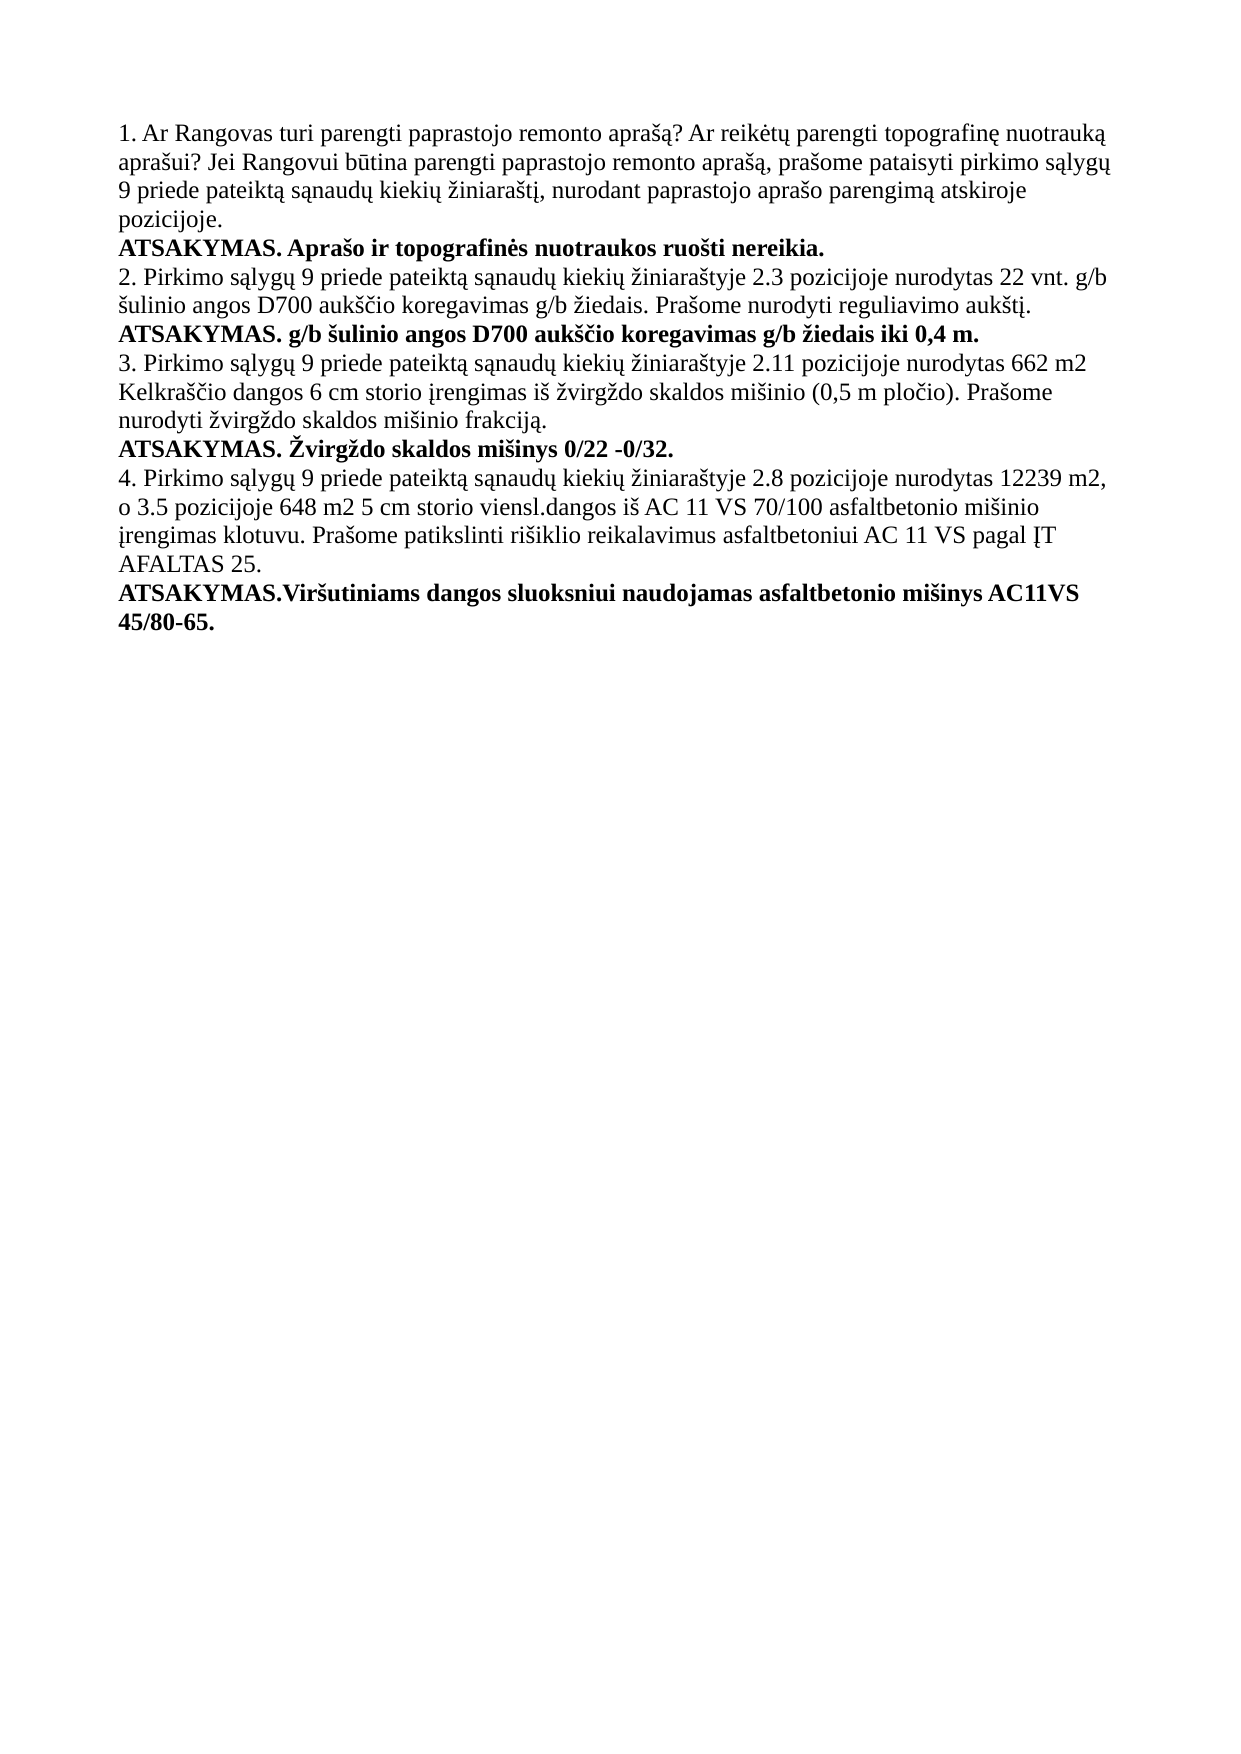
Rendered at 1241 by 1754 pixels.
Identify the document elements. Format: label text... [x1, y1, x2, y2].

text 1. Ar Rangovas turi parengti paprastojo remonto aprašą? Ar reikėtų parengti topografinę nuotrauką aprašui? Jei Rangovui būtina parengti paprastojo remonto aprašą, prašome pataisyti pirkimo sąlygų 9 priede pateiktą sąnaudų kiekių žiniaraštį, nurodant paprastojo aprašo parengimą atskiroje pozicijoje. [118, 118, 1122, 233]
text ATSAKYMAS.Viršutiniams dangos sluoksniui naudojamas asfaltbetonio mišinys AC11VS 45/80-65. [118, 578, 1122, 636]
text ATSAKYMAS. Aprašo ir topografinės nuotraukos ruošti nereikia. 2. Pirkimo sąlygų 9 priede pateiktą sąnaudų kiekių žiniaraštyje 2.3 pozicijoje nurodytas 22 vnt. g/b šulinio angos D700 aukščio koregavimas g/b žiedais. Prašome nurodyti reguliavimo aukštį. [118, 233, 1122, 319]
text ATSAKYMAS. g/b šulinio angos D700 aukščio koregavimas g/b žiedais iki 0,4 m. 3. Pirkimo sąlygų 9 priede pateiktą sąnaudų kiekių žiniaraštyje 2.11 pozicijoje nurodytas 662 m2 Kelkraščio dangos 6 cm storio įrengimas iš žvirgždo skaldos mišinio (0,5 m pločio). Prašome nurodyti žvirgždo skaldos mišinio frakciją. [118, 319, 1122, 434]
text ATSAKYMAS. Žvirgždo skaldos mišinys 0/22 -0/32. 4. Pirkimo sąlygų 9 priede pateiktą sąnaudų kiekių žiniaraštyje 2.8 pozicijoje nurodytas 12239 m2, o 3.5 pozicijoje 648 m2 5 cm storio viensl.dangos iš AC 11 VS 70/100 asfaltbetonio mišinio įrengimas klotuvu. Prašome patikslinti rišiklio reikalavimus asfaltbetoniui AC 11 VS pagal ĮT AFALTAS 25. [118, 434, 1122, 578]
